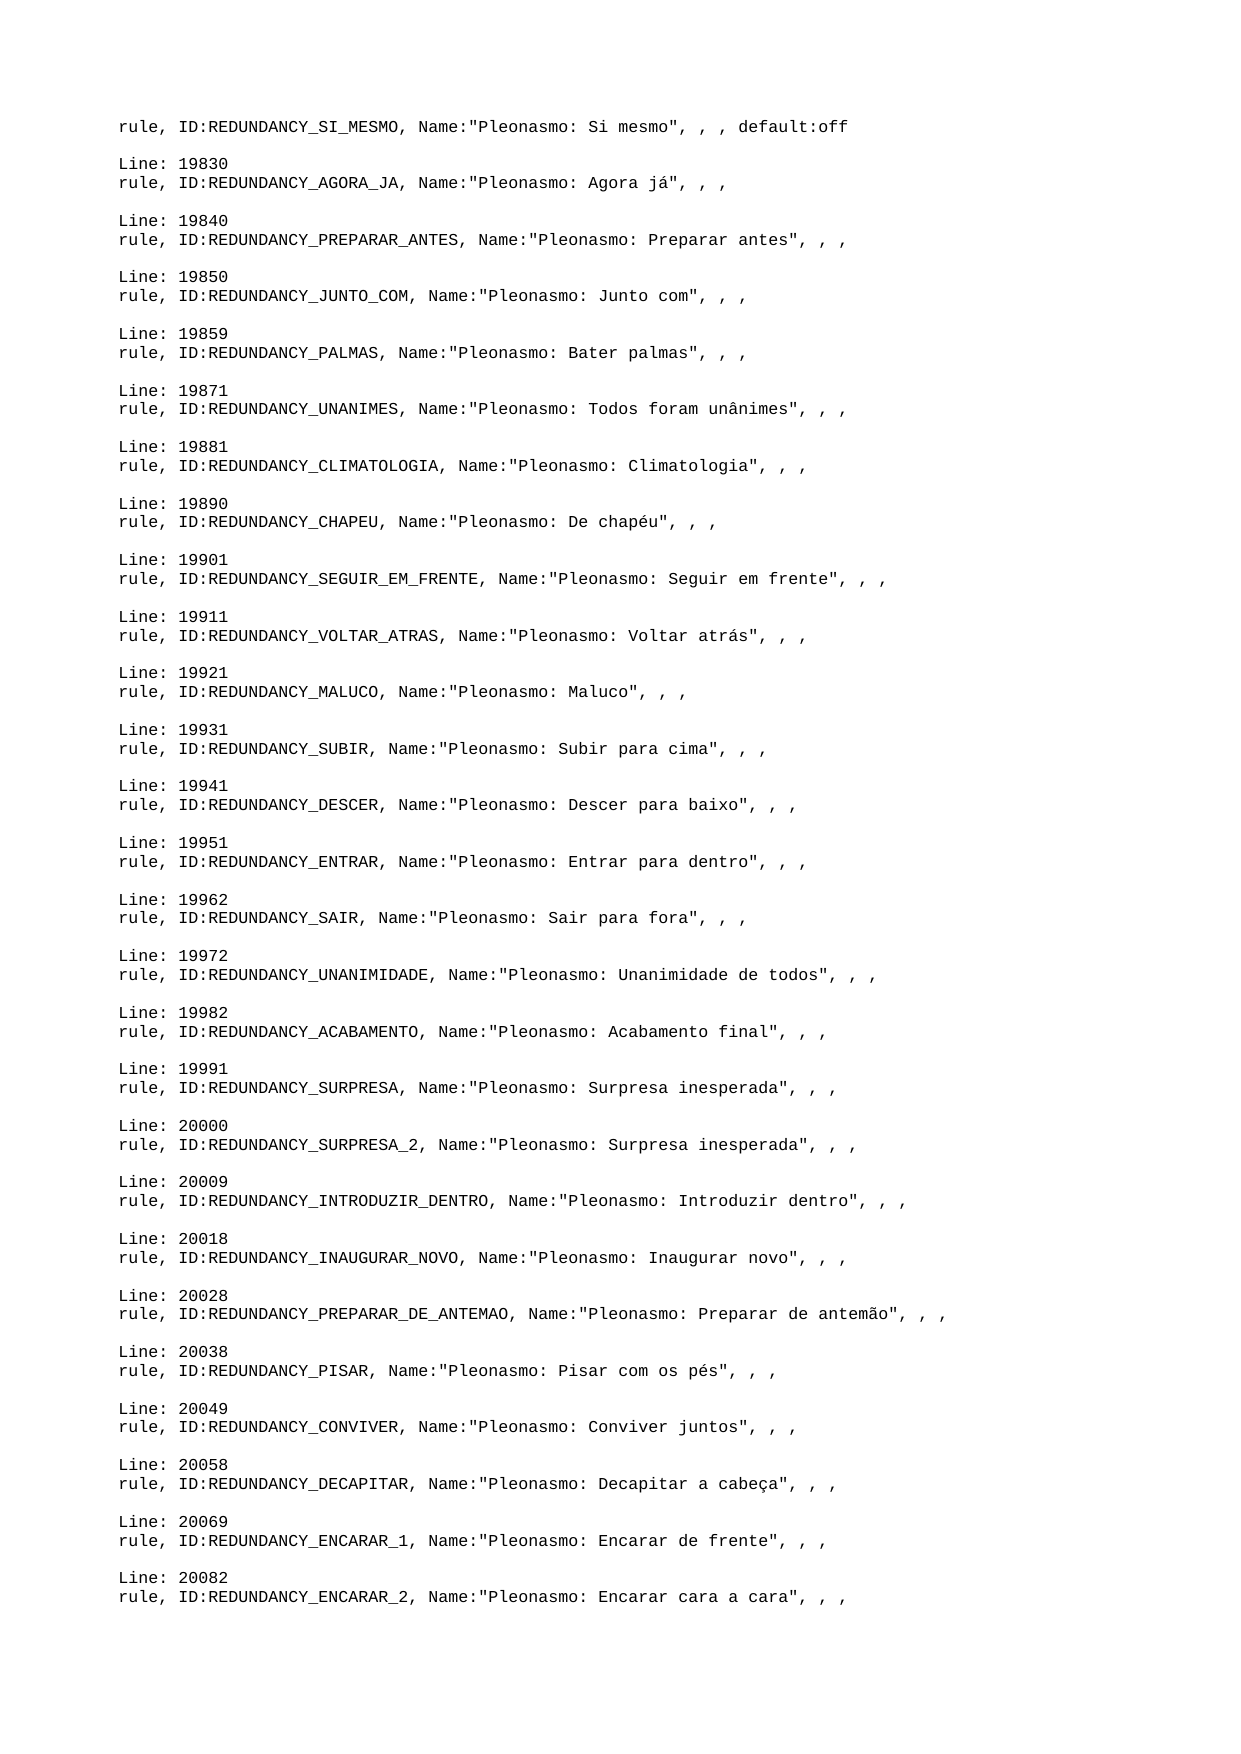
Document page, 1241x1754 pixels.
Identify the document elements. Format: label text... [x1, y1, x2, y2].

text rule, ID:REDUNDANCY_DECAPITAR, Name:"Pleonasmo: Decapitar a cabeça", , , [118, 1476, 1122, 1494]
text Line: 20028 [118, 1287, 1122, 1306]
text rule, ID:REDUNDANCY_CHAPEU, Name:"Pleonasmo: De chapéu", , , [118, 514, 1122, 533]
text rule, ID:REDUNDANCY_SEGUIR_EM_FRENTE, Name:"Pleonasmo: Seguir em frente", , , [118, 571, 1122, 589]
text Line: 19901 [118, 552, 1122, 571]
text rule, ID:REDUNDANCY_JUNTO_COM, Name:"Pleonasmo: Junto com", , , [118, 288, 1122, 307]
text rule, ID:REDUNDANCY_UNANIMES, Name:"Pleonasmo: Todos foram unânimes", , , [118, 401, 1122, 420]
text Line: 19890 [118, 495, 1122, 514]
text Line: 19911 [118, 608, 1122, 627]
text Line: 19859 [118, 326, 1122, 344]
text Line: 19881 [118, 439, 1122, 457]
text rule, ID:REDUNDANCY_INAUGURAR_NOVO, Name:"Pleonasmo: Inaugurar novo", , , [118, 1249, 1122, 1268]
text Line: 19921 [118, 665, 1122, 684]
text rule, ID:REDUNDANCY_PREPARAR_ANTES, Name:"Pleonasmo: Preparar antes", , , [118, 231, 1122, 250]
text rule, ID:REDUNDANCY_SI_MESMO, Name:"Pleonasmo: Si mesmo", , , default:off [118, 118, 1122, 137]
text rule, ID:REDUNDANCY_AGORA_JA, Name:"Pleonasmo: Agora já", , , [118, 175, 1122, 193]
text rule, ID:REDUNDANCY_CLIMATOLOGIA, Name:"Pleonasmo: Climatologia", , , [118, 457, 1122, 476]
text Line: 20082 [118, 1570, 1122, 1589]
text rule, ID:REDUNDANCY_PISAR, Name:"Pleonasmo: Pisar com os pés", , , [118, 1362, 1122, 1381]
text Line: 20049 [118, 1400, 1122, 1419]
text Line: 19941 [118, 778, 1122, 797]
text rule, ID:REDUNDANCY_INTRODUZIR_DENTRO, Name:"Pleonasmo: Introduzir dentro", , , [118, 1193, 1122, 1212]
text Line: 20000 [118, 1117, 1122, 1136]
text rule, ID:REDUNDANCY_ENCARAR_2, Name:"Pleonasmo: Encarar cara a cara", , , [118, 1589, 1122, 1608]
text rule, ID:REDUNDANCY_UNANIMIDADE, Name:"Pleonasmo: Unanimidade de todos", , , [118, 967, 1122, 985]
text Line: 19962 [118, 891, 1122, 910]
text Line: 20069 [118, 1513, 1122, 1532]
text rule, ID:REDUNDANCY_SURPRESA, Name:"Pleonasmo: Surpresa inesperada", , , [118, 1080, 1122, 1098]
text Line: 20018 [118, 1231, 1122, 1249]
text rule, ID:REDUNDANCY_ENCARAR_1, Name:"Pleonasmo: Encarar de frente", , , [118, 1532, 1122, 1551]
text rule, ID:REDUNDANCY_PALMAS, Name:"Pleonasmo: Bater palmas", , , [118, 344, 1122, 363]
text rule, ID:REDUNDANCY_SUBIR, Name:"Pleonasmo: Subir para cima", , , [118, 740, 1122, 759]
text rule, ID:REDUNDANCY_ACABAMENTO, Name:"Pleonasmo: Acabamento final", , , [118, 1023, 1122, 1042]
text Line: 20058 [118, 1457, 1122, 1476]
text Line: 19931 [118, 721, 1122, 740]
text rule, ID:REDUNDANCY_VOLTAR_ATRAS, Name:"Pleonasmo: Voltar atrás", , , [118, 627, 1122, 646]
text Line: 19991 [118, 1061, 1122, 1080]
text rule, ID:REDUNDANCY_SAIR, Name:"Pleonasmo: Sair para fora", , , [118, 910, 1122, 929]
text Line: 20009 [118, 1174, 1122, 1193]
text rule, ID:REDUNDANCY_ENTRAR, Name:"Pleonasmo: Entrar para dentro", , , [118, 853, 1122, 872]
text Line: 19840 [118, 212, 1122, 231]
text Line: 19982 [118, 1004, 1122, 1023]
text rule, ID:REDUNDANCY_DESCER, Name:"Pleonasmo: Descer para baixo", , , [118, 797, 1122, 816]
text Line: 19850 [118, 269, 1122, 288]
text rule, ID:REDUNDANCY_CONVIVER, Name:"Pleonasmo: Conviver juntos", , , [118, 1419, 1122, 1438]
text Line: 20038 [118, 1344, 1122, 1362]
text Line: 19951 [118, 834, 1122, 853]
text Line: 19830 [118, 156, 1122, 175]
text Line: 19871 [118, 382, 1122, 401]
text rule, ID:REDUNDANCY_PREPARAR_DE_ANTEMAO, Name:"Pleonasmo: Preparar de antemão", , , [118, 1306, 1122, 1325]
text Line: 19972 [118, 948, 1122, 967]
text rule, ID:REDUNDANCY_MALUCO, Name:"Pleonasmo: Maluco", , , [118, 684, 1122, 703]
text rule, ID:REDUNDANCY_SURPRESA_2, Name:"Pleonasmo: Surpresa inesperada", , , [118, 1136, 1122, 1155]
